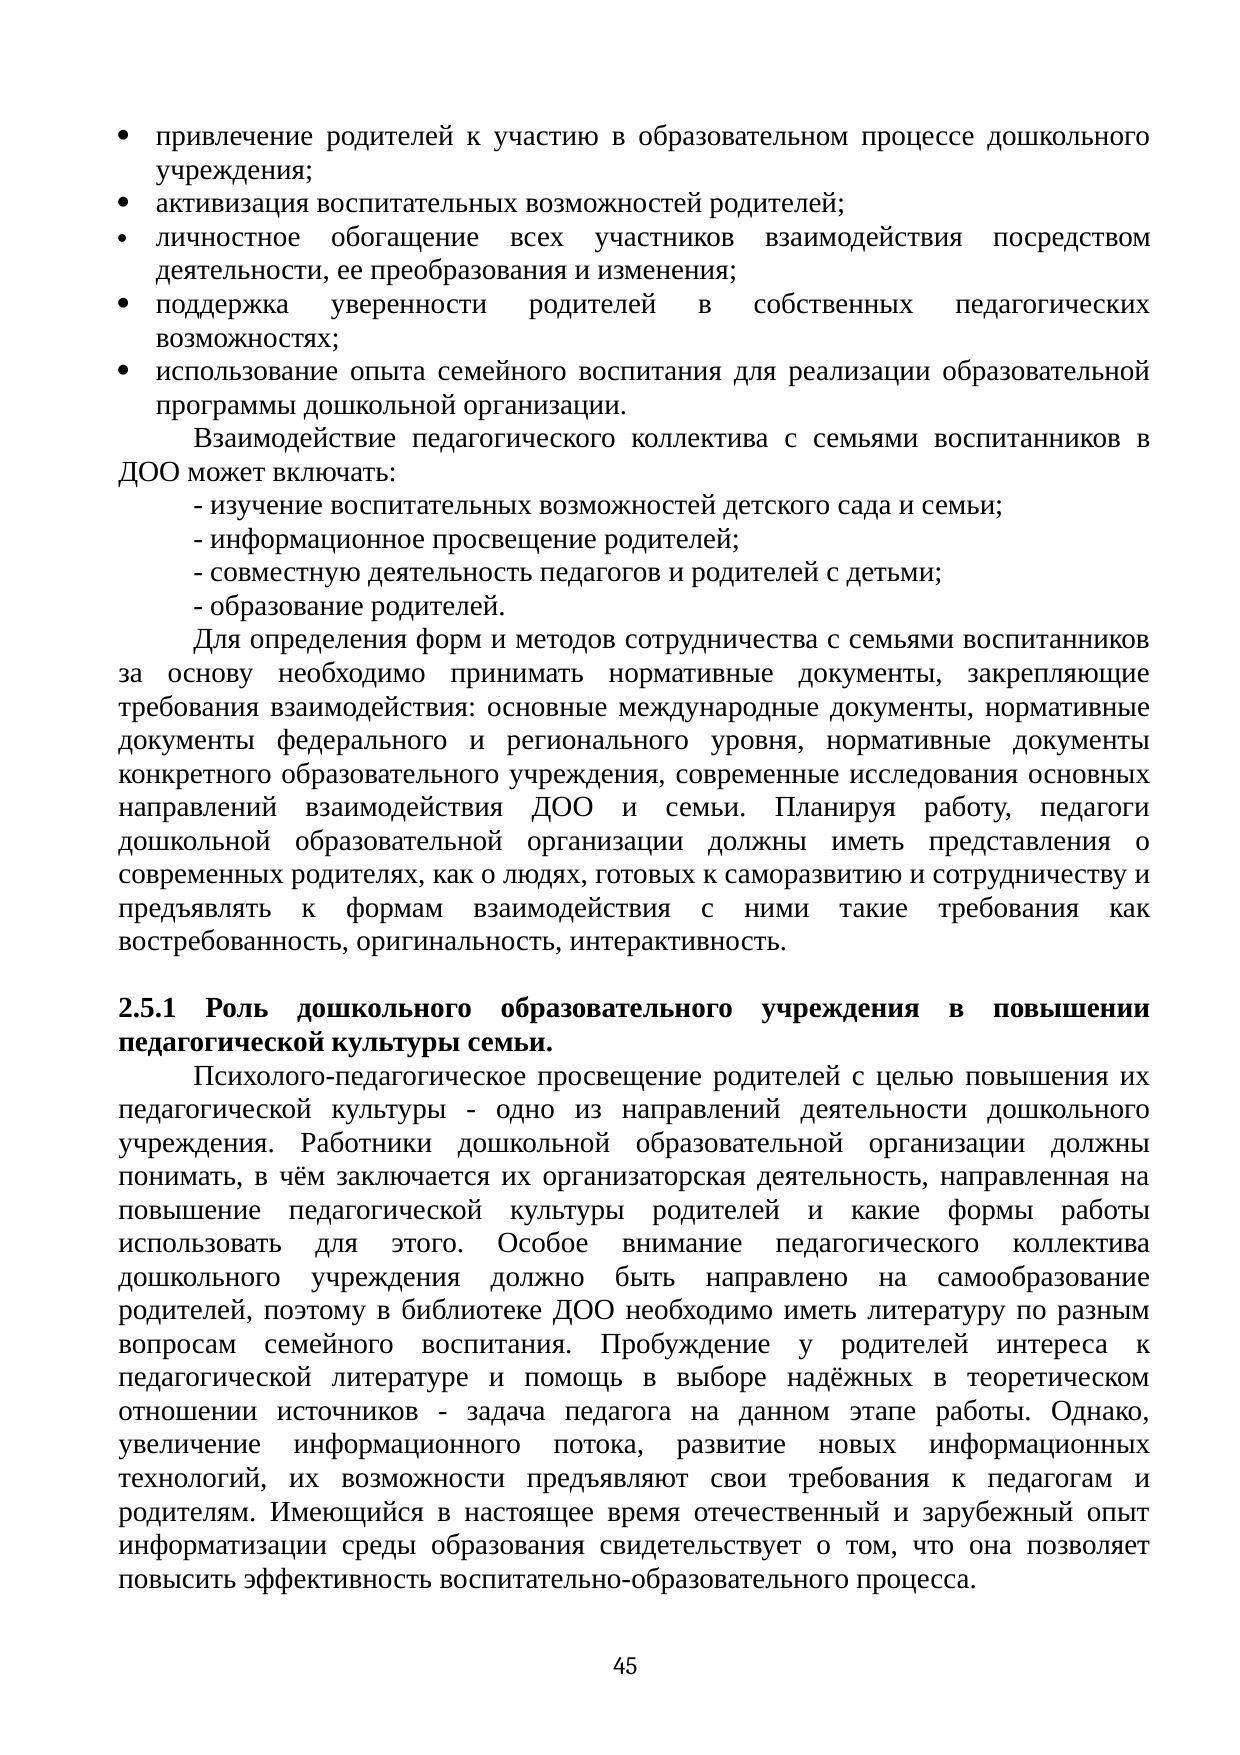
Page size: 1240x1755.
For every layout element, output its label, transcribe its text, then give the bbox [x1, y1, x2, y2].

text 2.5.1 Роль дошкольного образовательного учреждения в повышении педагогической культуры семьи. [118, 991, 1151, 1058]
text - совместную деятельность педагогов и родителей с детьми; [118, 554, 1151, 588]
list активизация воспитательных возможностей родителей; [118, 185, 1151, 219]
text - изучение воспитательных возможностей детского сада и семьи; [118, 487, 1151, 521]
text Для определения форм и методов сотрудничества с семьями воспитанников за основу необходимо принимать нормативные документы, закрепляющие требования взаимодействия: основные международные документы, нормативные документы федерального и регионального уровня, нормативные документы конкретного образовательного учреждения, современные исследования основных направлений взаимодействия ДОО и семьи. Планируя работу, педагоги дошкольной образовательной организации должны иметь представления о современных родителях, как о людях, готовых к саморазвитию и сотрудничеству и предъявлять к формам взаимодействия с ними такие требования как востребованность, оригинальность, интерактивность. [118, 622, 1151, 957]
list использование опыта семейного воспитания для реализации образовательной программы дошкольной организации. [118, 353, 1151, 420]
text - информационное просвещение родителей; [118, 521, 1151, 554]
text - образование родителей. [118, 588, 1151, 622]
text Психолого-педагогическое просвещение родителей с целью повышения их педагогической культуры - одно из направлений деятельности дошкольного учреждения. Работники дошкольной образовательной организации должны понимать, в чём заключается их организаторская деятельность, направленная на повышение педагогической культуры родителей и какие формы работы использовать для этого. Особое внимание педагогического коллектива дошкольного учреждения должно быть направлено на самообразование родителей, поэтому в библиотеке ДОО необходимо иметь литературу по разным вопросам семейного воспитания. Пробуждение у родителей интереса к педагогической литературе и помощь в выборе надёжных в теоретическом отношении источников - задача педагога на данном этапе работы. Однако, увеличение информационного потока, развитие новых информационных технологий, их возможности предъявляют свои требования к педагогам и родителям. Имеющийся в настоящее время отечественный и зарубежный опыт информатизации среды образования свидетельствует о том, что она позволяет повысить эффективность воспитательно-образовательного процесса. [118, 1058, 1151, 1594]
list привлечение родителей к участию в образовательном процессе дошкольного учреждения; [118, 118, 1151, 185]
list поддержка уверенности родителей в собственных педагогических возможностях; [118, 286, 1151, 353]
list личностное обогащение всех участников взаимодействия посредством деятельности, ее преобразования и изменения; [118, 219, 1151, 286]
text Взаимодействие педагогического коллектива с семьями воспитанников в ДОО может включать: [118, 420, 1151, 487]
